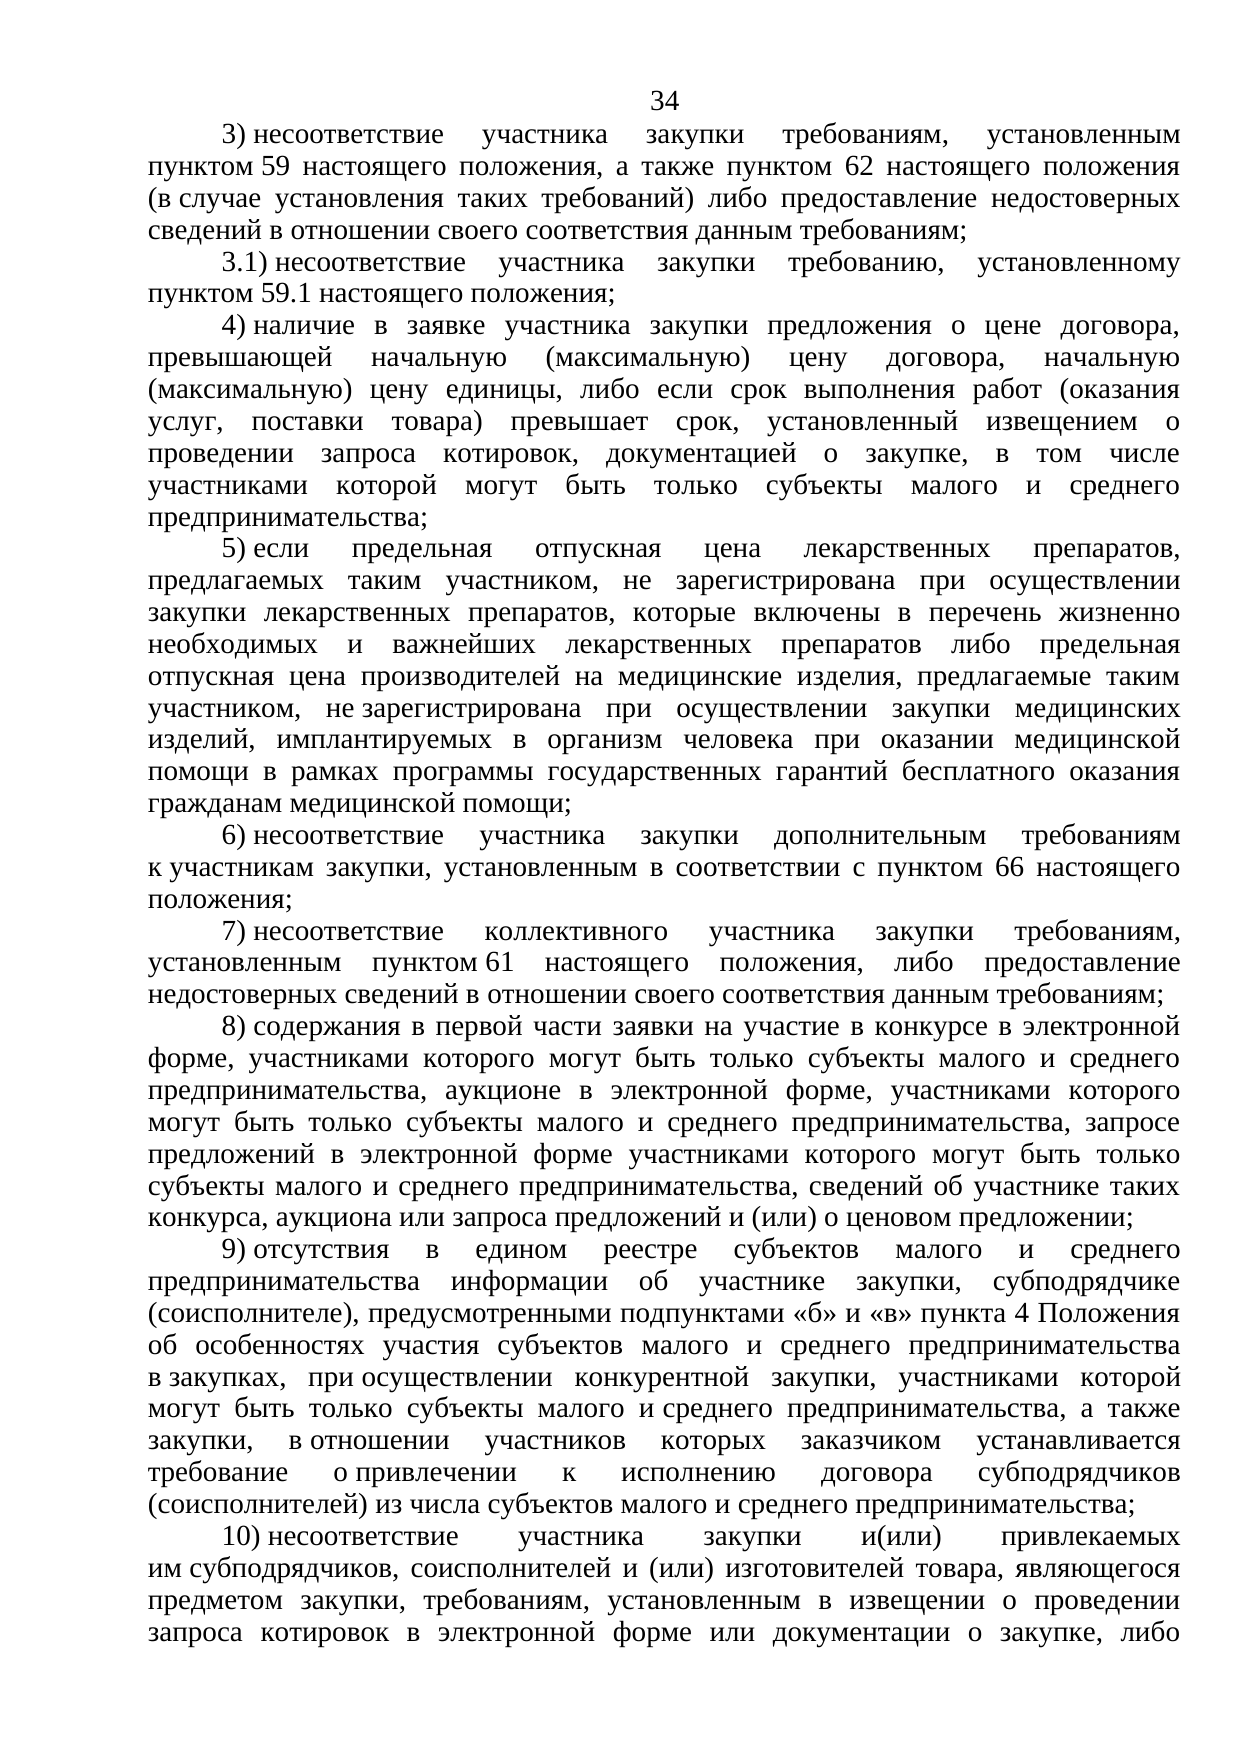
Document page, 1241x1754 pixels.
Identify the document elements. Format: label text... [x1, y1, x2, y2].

text 3) несоответствие участника закупки требованиям, установленным пунктом 59 настоящего положения, а также пунктом 62 настоящего положения (в случае установления таких требований) либо предоставление недостоверных сведений в отношении своего соответствия данным требованиям; [148, 118, 1181, 246]
text 7) несоответствие коллективного участника закупки требованиям, установленным пунктом 61 настоящего положения, либо предоставление недостоверных сведений в отношении своего соответствия данным требованиям; [148, 914, 1181, 1010]
text 10) несоответствие участника закупки и(или) привлекаемых им субподрядчиков, соисполнителей и (или) изготовителей товара, являющегося предметом закупки, требованиям, установленным в извещении о проведении запроса котировок в электронной форме или документации о закупке, либо [148, 1520, 1181, 1647]
text 3.1) несоответствие участника закупки требованию, установленному пунктом 59.1 настоящего положения; [148, 246, 1181, 309]
text 5) если предельная отпускная цена лекарственных препаратов, предлагаемых таким участником, не зарегистрирована при осуществлении закупки лекарственных препаратов, которые включены в перечень жизненно необходимых и важнейших лекарственных препаратов либо предельная отпускная цена производителей на медицинские изделия, предлагаемые таким участником, не зарегистрирована при осуществлении закупки медицинских изделий, имплантируемых в организм человека при оказании медицинской помощи в рамках программы государственных гарантий бесплатного оказания гражданам медицинской помощи; [148, 532, 1181, 819]
text 9) отсутствия в едином реестре субъектов малого и среднего предпринимательства информации об участнике закупки, субподрядчике (соисполнителе), предусмотренными подпунктами «б» и «в» пункта 4 Положения об особенностях участия субъектов малого и среднего предпринимательства в закупках, при осуществлении конкурентной закупки, участниками которой могут быть только субъекты малого и среднего предпринимательства, а также закупки, в отношении участников которых заказчиком устанавливается требование о привлечении к исполнению договора субподрядчиков (соисполнителей) из числа субъектов малого и среднего предпринимательства; [148, 1233, 1181, 1520]
text 6) несоответствие участника закупки дополнительным требованиям к участникам закупки, установленным в соответствии с пунктом 66 настоящего положения; [148, 819, 1181, 914]
text 8) содержания в первой части заявки на участие в конкурсе в электронной форме, участниками которого могут быть только субъекты малого и среднего предпринимательства, аукционе в электронной форме, участниками которого могут быть только субъекты малого и среднего предпринимательства, запросе предложений в электронной форме участниками которого могут быть только субъекты малого и среднего предпринимательства, сведений об участнике таких конкурса, аукциона или запроса предложений и (или) о ценовом предложении; [148, 1010, 1181, 1233]
text 4) наличие в заявке участника закупки предложения о цене договора, превышающей начальную (максимальную) цену договора, начальную (максимальную) цену единицы, либо если срок выполнения работ (оказания услуг, поставки товара) превышает срок, установленный извещением о проведении запроса котировок, документацией о закупке, в том числе участниками которой могут быть только субъекты малого и среднего предпринимательства; [148, 309, 1181, 532]
